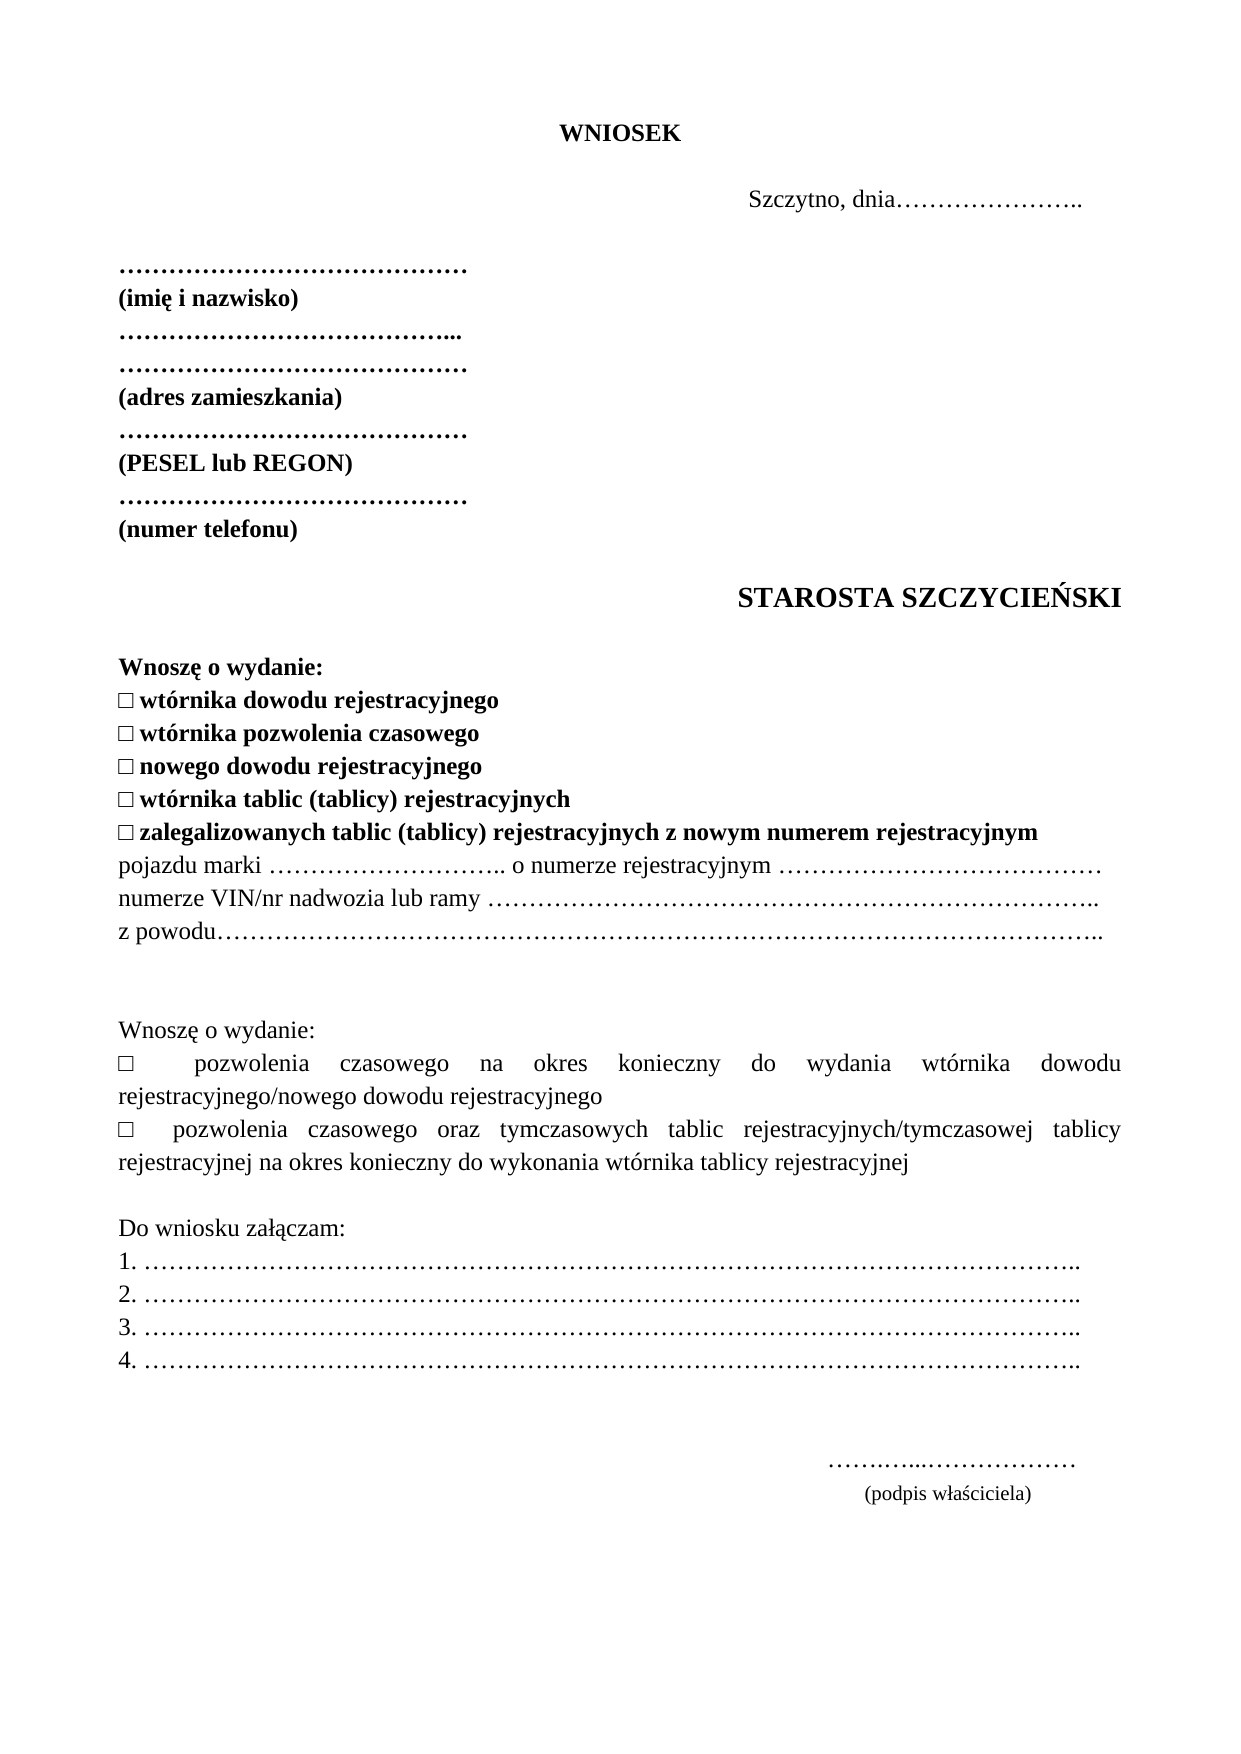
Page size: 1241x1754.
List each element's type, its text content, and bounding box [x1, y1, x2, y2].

text Wnoszę o wydanie: [118, 652, 1122, 681]
text …………………………………… [118, 250, 1122, 279]
text □ pozwolenia czasowego na okres konieczny do wydania wtórnika dowodu rejestracyjnego/nowego dowodu rejestracyjnego [118, 1048, 1122, 1110]
text 4. ………………………………………………………………………………………………….. [118, 1345, 1122, 1374]
text □ zalegalizowanych tablic (tablicy) rejestracyjnych z nowym numerem rejestracyjnym [118, 817, 1122, 846]
text Do wniosku załączam: [118, 1213, 1122, 1242]
text (imię i nazwisko) [118, 283, 1122, 312]
text …………………………………... [118, 316, 1122, 345]
text □ pozwolenia czasowego oraz tymczasowych tablic rejestracyjnych/tymczasowej tablicy rejestracyjnej na okres konieczny do wykonania wtórnika tablicy rejestracyjnej [118, 1114, 1122, 1176]
text 1. ………………………………………………………………………………………………….. [118, 1246, 1122, 1275]
text □ nowego dowodu rejestracyjnego [118, 751, 1122, 780]
text z powodu…………………………………………………………………………………………….. [118, 916, 1122, 945]
text …………………………………… [118, 349, 1122, 378]
text pojazdu marki ……………………….. o numerze rejestracyjnym ………………………………… [118, 850, 1122, 879]
text Szczytno, dnia………………….. [118, 184, 1122, 213]
text Wnoszę o wydanie: [118, 1015, 1122, 1044]
text (numer telefonu) [118, 514, 1122, 543]
text □ wtórnika tablic (tablicy) rejestracyjnych [118, 784, 1122, 813]
text STAROSTA SZCZYCIEŃSKI [118, 580, 1122, 614]
text (podpis właściciela) [118, 1477, 1122, 1506]
text 2. ………………………………………………………………………………………………….. [118, 1279, 1122, 1308]
text …………………………………… [118, 481, 1122, 510]
text □ wtórnika dowodu rejestracyjnego [118, 685, 1122, 714]
text WNIOSEK [118, 118, 1122, 147]
text □ wtórnika pozwolenia czasowego [118, 718, 1122, 747]
text numerze VIN/nr nadwozia lub ramy ……………………………………………………………….. [118, 883, 1122, 912]
text 3. ………………………………………………………………………………………………….. [118, 1312, 1122, 1341]
text …………………………………… [118, 415, 1122, 444]
text (adres zamieszkania) [118, 382, 1122, 411]
text (PESEL lub REGON) [118, 448, 1122, 477]
text …….…...……………… [118, 1444, 1122, 1473]
